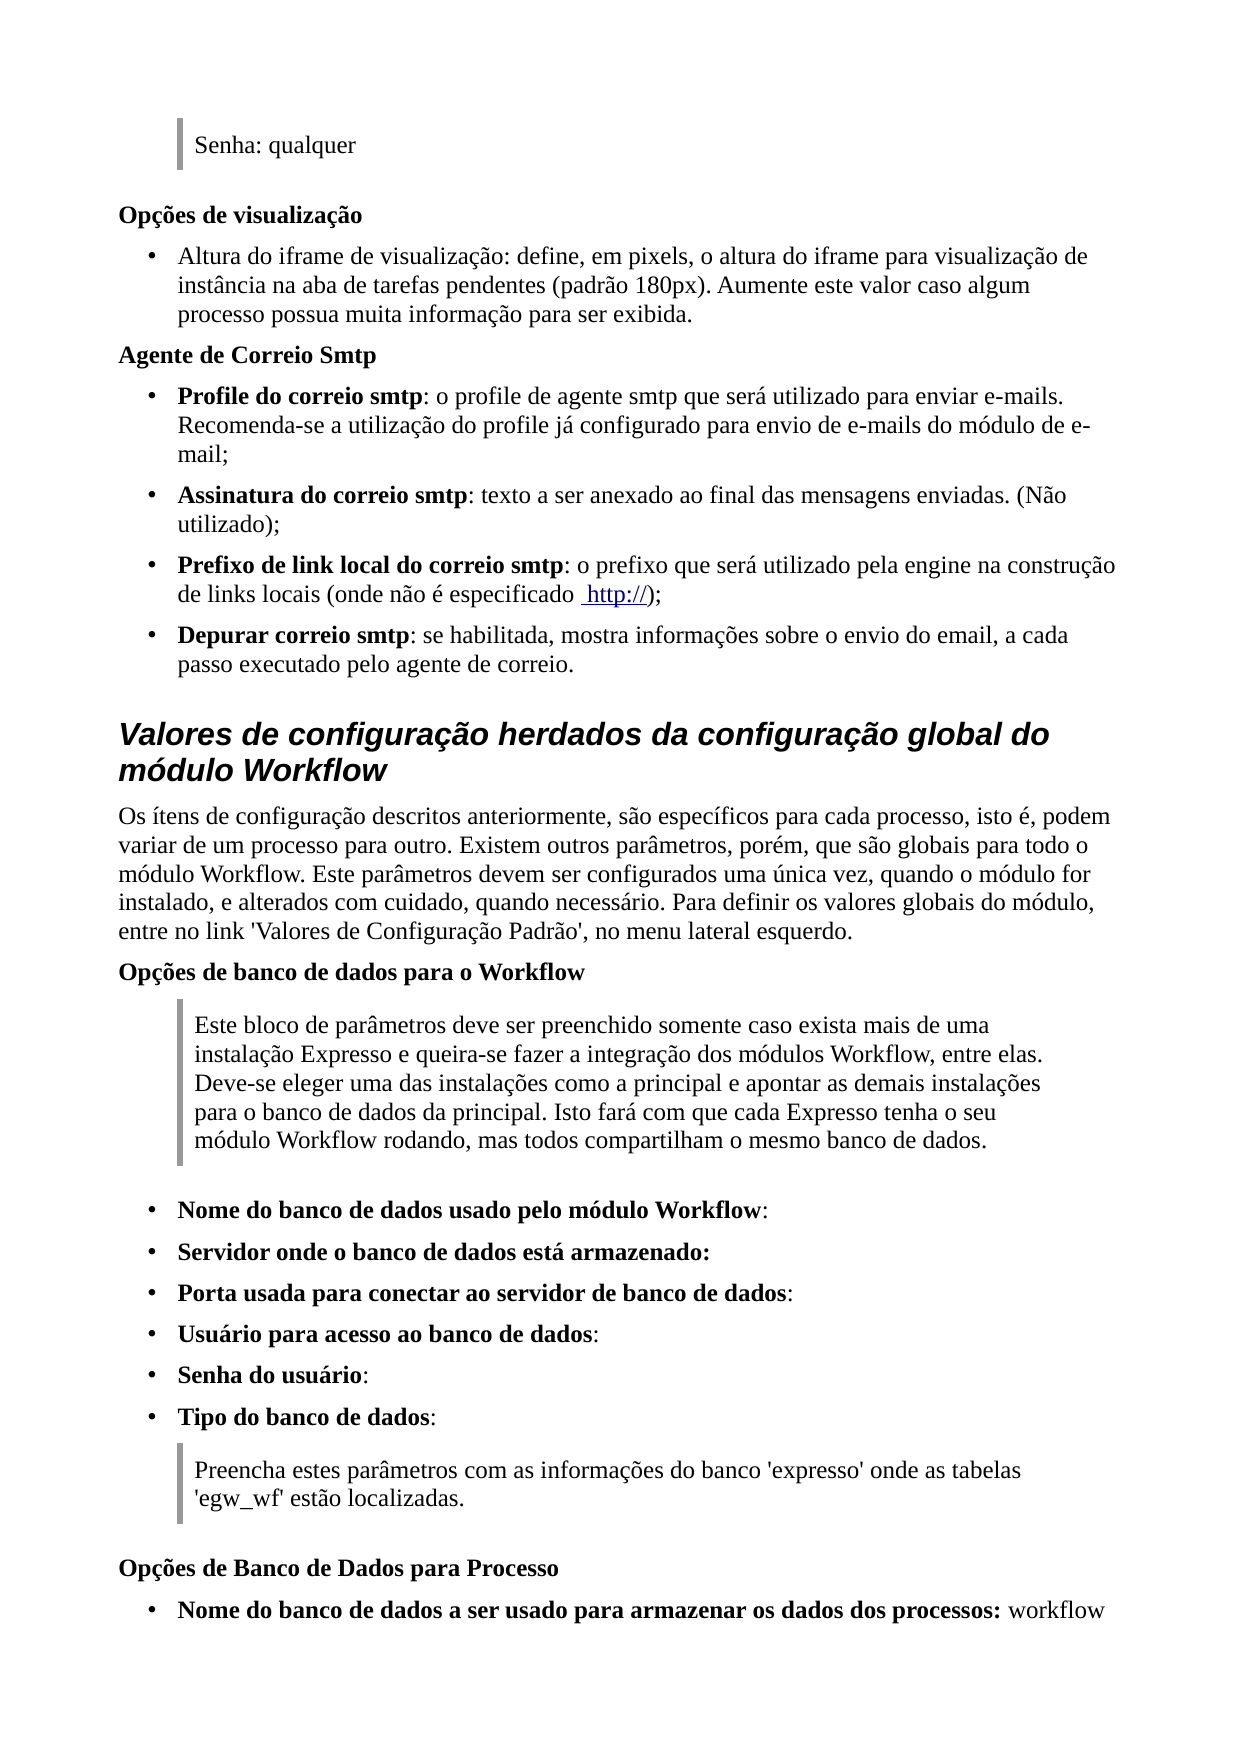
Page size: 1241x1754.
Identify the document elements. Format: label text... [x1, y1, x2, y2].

text Senha: qualquer [183, 118, 1063, 170]
list Prefixo de link local do correio smtp: o prefixo que será utilizado pela engine na construção de links locais (onde não é especificado http://); [148, 550, 1122, 607]
list Servidor onde o banco de dados está armazenado: [148, 1237, 1122, 1265]
list Nome do banco de dados usado pelo módulo Workflow: [148, 1195, 1122, 1224]
list Nome do banco de dados a ser usado para armazenar os dados dos processos: workflow [148, 1595, 1122, 1623]
list Tipo do banco de dados: [148, 1402, 1122, 1430]
text Opções de Banco de Dados para Processo [118, 1553, 1122, 1582]
subtitle Valores de configuração herdados da configuração global do módulo Workflow [118, 715, 1122, 789]
list Depurar correio smtp: se habilitada, mostra informações sobre o envio do email, a cada passo executado pelo agente de correio. [148, 620, 1122, 677]
text Este bloco de parâmetros deve ser preenchido somente caso exista mais de uma instalação Expresso e queira-se fazer a integração dos módulos Workflow, entre elas. Deve-se eleger uma das instalações como a principal e apontar as demais instalações para o banco de dados da principal. Isto fará com que cada Expresso tenha o seu módulo Workflow rodando, mas todos compartilham o mesmo banco de dados. [183, 999, 1063, 1166]
list Altura do iframe de visualização: define, em pixels, o altura do iframe para visualização de instância na aba de tarefas pendentes (padrão 180px). Aumente este valor caso algum processo possua muita informação para ser exibida. [148, 241, 1122, 327]
list Senha do usuário: [148, 1360, 1122, 1389]
text Opções de banco de dados para o Workflow [118, 957, 1122, 986]
text Os ítens de configuração descritos anteriormente, são específicos para cada processo, isto é, podem variar de um processo para outro. Existem outros parâmetros, porém, que são globais para todo o módulo Workflow. Este parâmetros devem ser configurados uma única vez, quando o módulo for instalado, e alterados com cuidado, quando necessário. Para definir os valores globais do módulo, entre no link 'Valores de Configuração Padrão', no menu lateral esquerdo. [118, 801, 1122, 945]
list Usuário para acesso ao banco de dados: [148, 1319, 1122, 1348]
list Assinatura do correio smtp: texto a ser anexado ao final das mensagens enviadas. (Não utilizado); [148, 480, 1122, 537]
text Agente de Correio Smtp [118, 340, 1122, 369]
text Preencha estes parâmetros com as informações do banco 'expresso' onde as tabelas 'egw_wf' estão localizadas. [183, 1443, 1063, 1524]
list Porta usada para conectar ao servidor de banco de dados: [148, 1278, 1122, 1307]
list Profile do correio smtp: o profile de agente smtp que será utilizado para enviar e-mails. Recomenda-se a utilização do profile já configurado para envio de e-mails do módulo de e-mail; [148, 381, 1122, 467]
text Opções de visualização [118, 200, 1122, 229]
